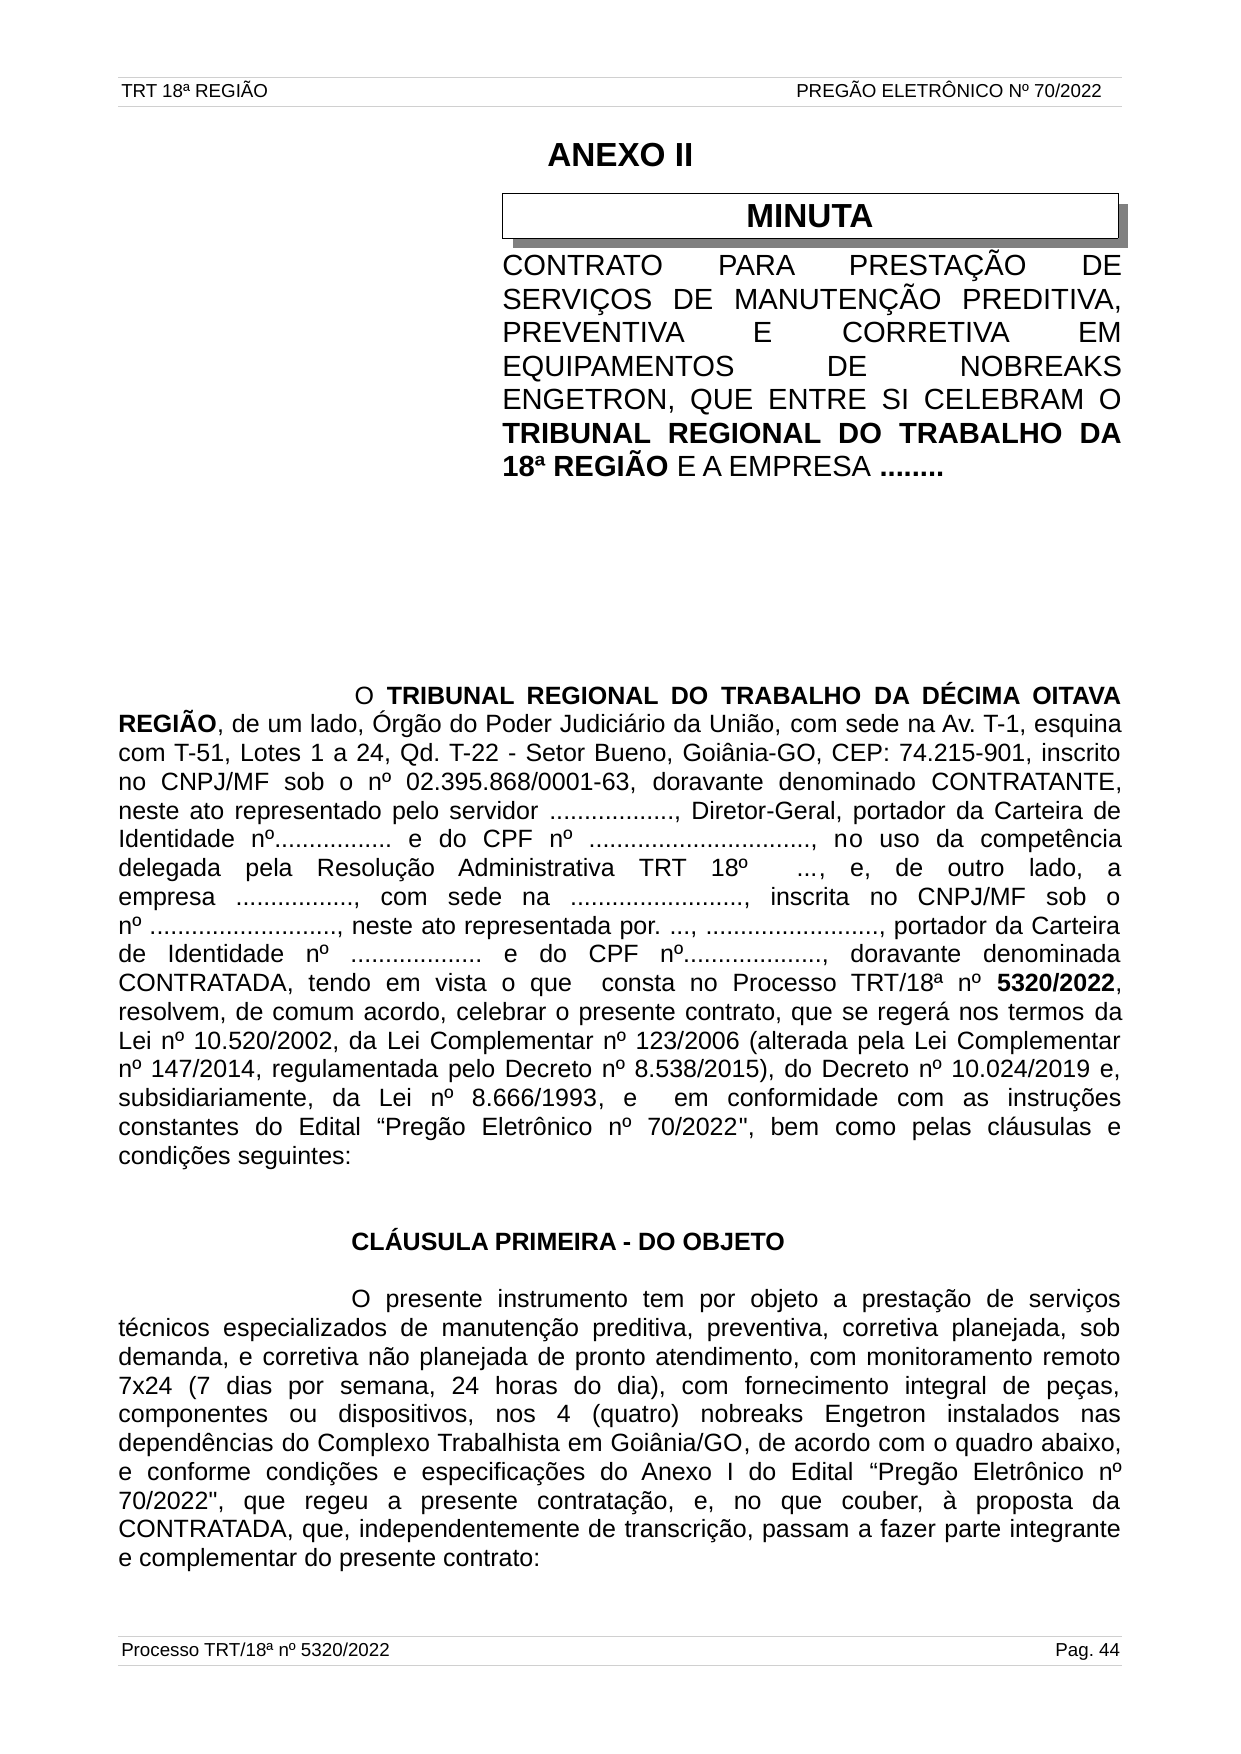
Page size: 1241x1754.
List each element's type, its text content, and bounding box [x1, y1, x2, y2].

text MINUTA [503, 194, 1117, 238]
text ANEXO II [118, 136, 1122, 174]
text O presente instrumento tem por objeto a prestação de serviços técnicos especializados de manutenção preditiva, preventiva, corretiva planejada, sob demanda, e corretiva não planejada de pronto atendimento, com monitoramento remoto 7x24 (7 dias por semana, 24 horas do dia), com fornecimento integral de peças, componentes ou dispositivos, nos 4 (quatro) nobreaks Engetron instalados nas dependências do Complexo Trabalhista em Goiânia/GO, de acordo com o quadro abaixo, e conforme condições e especificações do Anexo I do Edital “Pregão Eletrônico nº 70/2022", que regeu a presente contratação, e, no que couber, à proposta da CONTRATADA, que, independentemente de transcrição, passam a fazer parte integrante e complementar do presente contrato: [118, 1284, 1122, 1572]
text CONTRATO PARA PRESTAÇÃO DE SERVIÇOS DE MANUTENÇÃO PREDITIVA, PREVENTIVA E CORRETIVA EM EQUIPAMENTOS DE NOBREAKS ENGETRON, QUE ENTRE SI CELEBRAM O TRIBUNAL REGIONAL DO TRABALHO DA 18ª REGIÃO E A EMPRESA ........ [502, 248, 1122, 483]
text CLÁUSULA PRIMEIRA - DO OBJETO [118, 1227, 1122, 1256]
text O TRIBUNAL REGIONAL DO TRABALHO DA DÉCIMA OITAVA REGIÃO, de um lado, Órgão do Poder Judiciário da União, com sede na Av. T-1, esquina com T-51, Lotes 1 a 24, Qd. T-22 - Setor Bueno, Goiânia-GO, CEP: 74.215-901, inscrito no CNPJ/MF sob o nº 02.395.868/0001-63, doravante denominado CONTRATANTE, neste ato representado pelo servidor .................., Diretor-Geral, portador da Carteira de Identidade nº................. e do CPF nº ................................, no uso da competência delegada pela Resolução Administrativa TRT 18º ..., e, de outro lado, a empresa ................., com sede na ........................., inscrita no CNPJ/MF sob o nº ..........................., neste ato representada por. ..., ........................., portador da Carteira de Identidade nº ................... e do CPF nº...................., doravante denominada CONTRATADA, tendo em vista o que consta no Processo TRT/18ª nº 5320/2022, resolvem, de comum acordo, celebrar o presente contrato, que se regerá nos termos da Lei nº 10.520/2002, da Lei Complementar nº 123/2006 (alterada pela Lei Complementar nº 147/2014, regulamentada pelo Decreto nº 8.538/2015), do Decreto nº 10.024/2019 e, subsidiariamente, da Lei nº 8.666/1993, e em conformidade com as instruções constantes do Edital “Pregão Eletrônico nº 70/2022", bem como pelas cláusulas e condições seguintes: [118, 681, 1122, 1169]
